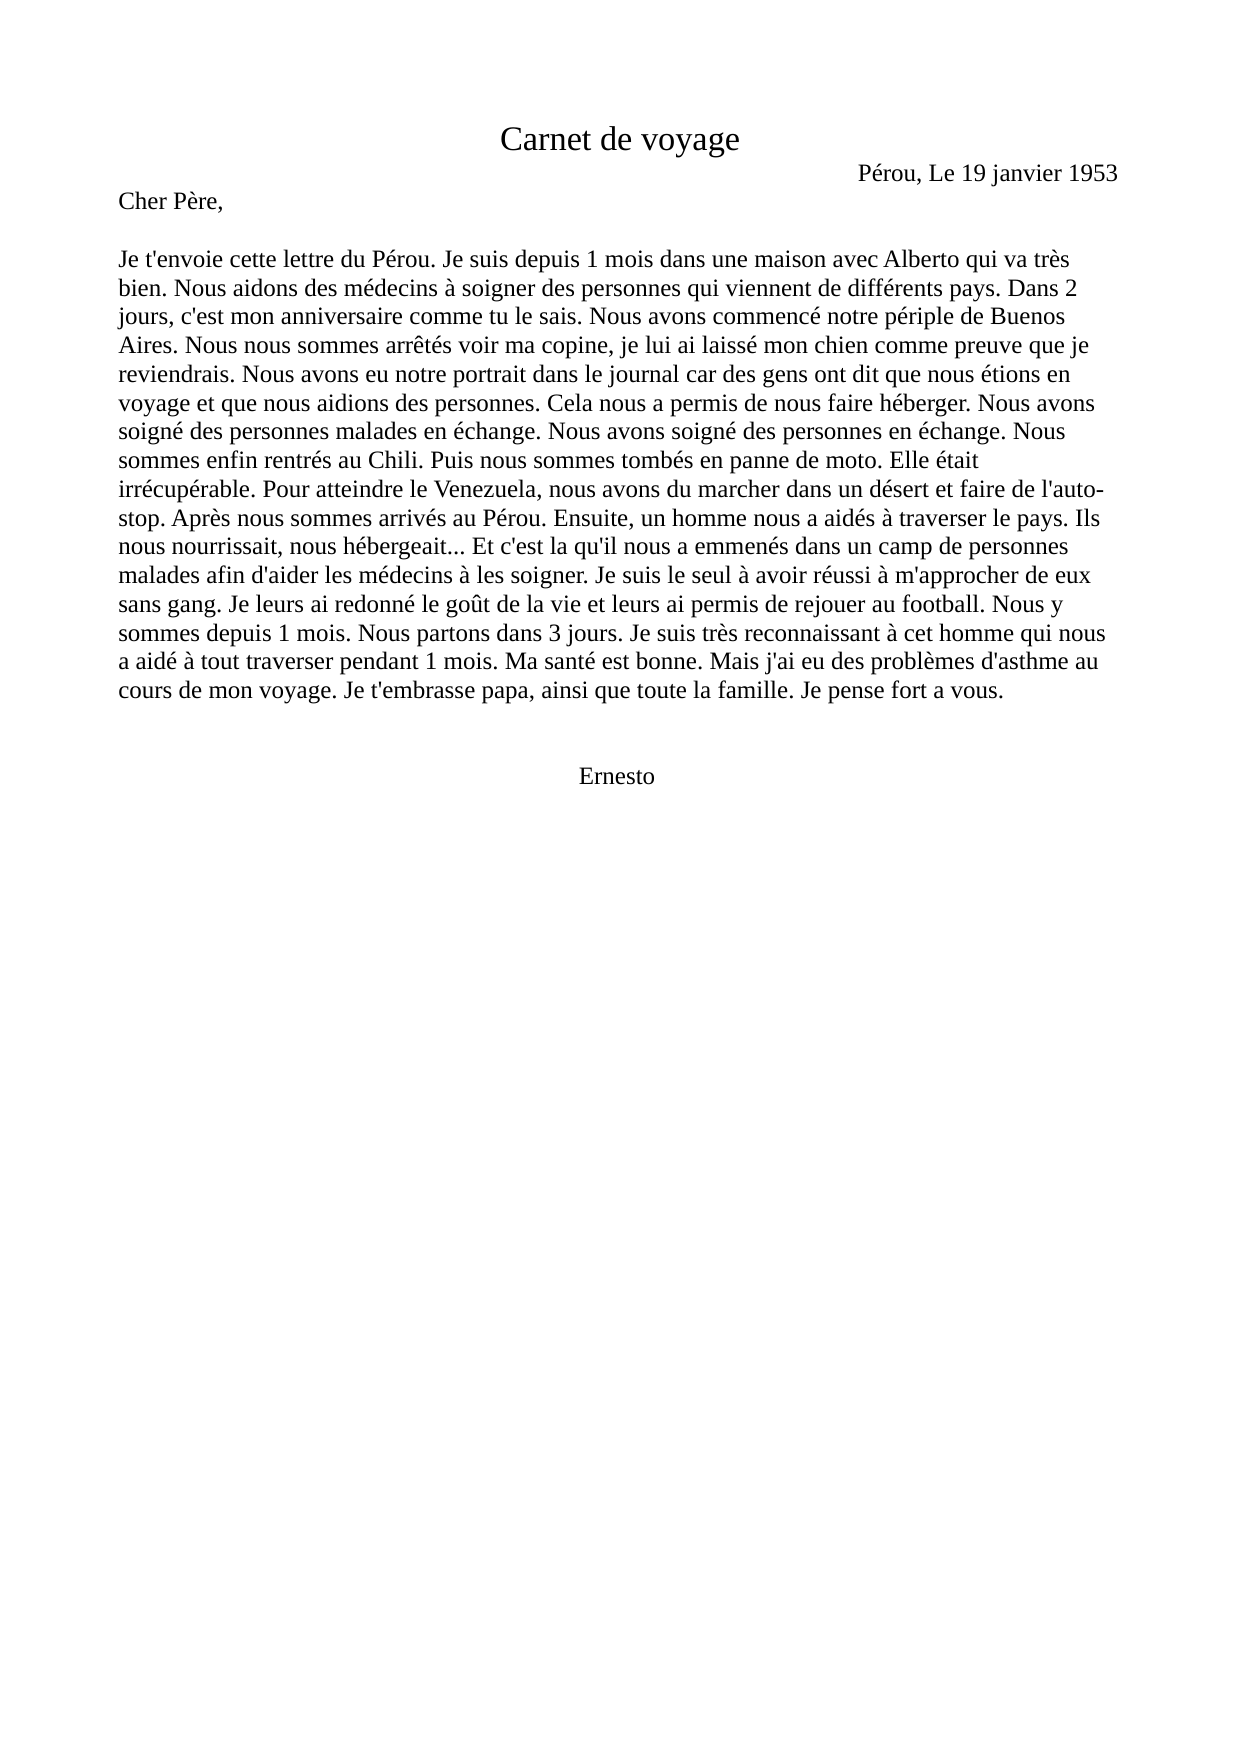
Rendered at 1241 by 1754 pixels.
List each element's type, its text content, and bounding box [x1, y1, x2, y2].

text Pérou, Le 19 janvier 1953 [118, 158, 1122, 186]
text Je t'envoie cette lettre du Pérou. Je suis depuis 1 mois dans une maison avec Alberto qui va très bien. Nous aidons des médecins à soigner des personnes qui viennent de différents pays. Dans 2 jours, c'est mon anniversaire comme tu le sais. Nous avons commencé notre périple de Buenos Aires. Nous nous sommes arrêtés voir ma copine, je lui ai laissé mon chien comme preuve que je reviendrais. Nous avons eu notre portrait dans le journal car des gens ont dit que nous étions en voyage et que nous aidions des personnes. Cela nous a permis de nous faire héberger. Nous avons soigné des personnes malades en échange. Nous avons soigné des personnes en échange. Nous sommes enfin rentrés au Chili. Puis nous sommes tombés en panne de moto. Elle était irrécupérable. Pour atteindre le Venezuela, nous avons du marcher dans un désert et faire de l'auto-stop. Après nous sommes arrivés au Pérou. Ensuite, un homme nous a aidés à traverser le pays. Ils nous nourrissait, nous hébergeait... Et c'est la qu'il nous a emmenés dans un camp de personnes malades afin d'aider les médecins à les soigner. Je suis le seul à avoir réussi à m'approcher de eux sans gang. Je leurs ai redonné le goût de la vie et leurs ai permis de rejouer au football. Nous y sommes depuis 1 mois. Nous partons dans 3 jours. Je suis très reconnaissant à cet homme qui nous a aidé à tout traverser pendant 1 mois. Ma santé est bonne. Mais j'ai eu des problèmes d'asthme au cours de mon voyage. Je t'embrasse papa, ainsi que toute la famille. Je pense fort a vous. [118, 244, 1122, 704]
text Ernesto [118, 761, 1122, 790]
text Carnet de voyage [118, 118, 1122, 158]
text Cher Père, [118, 186, 1122, 244]
